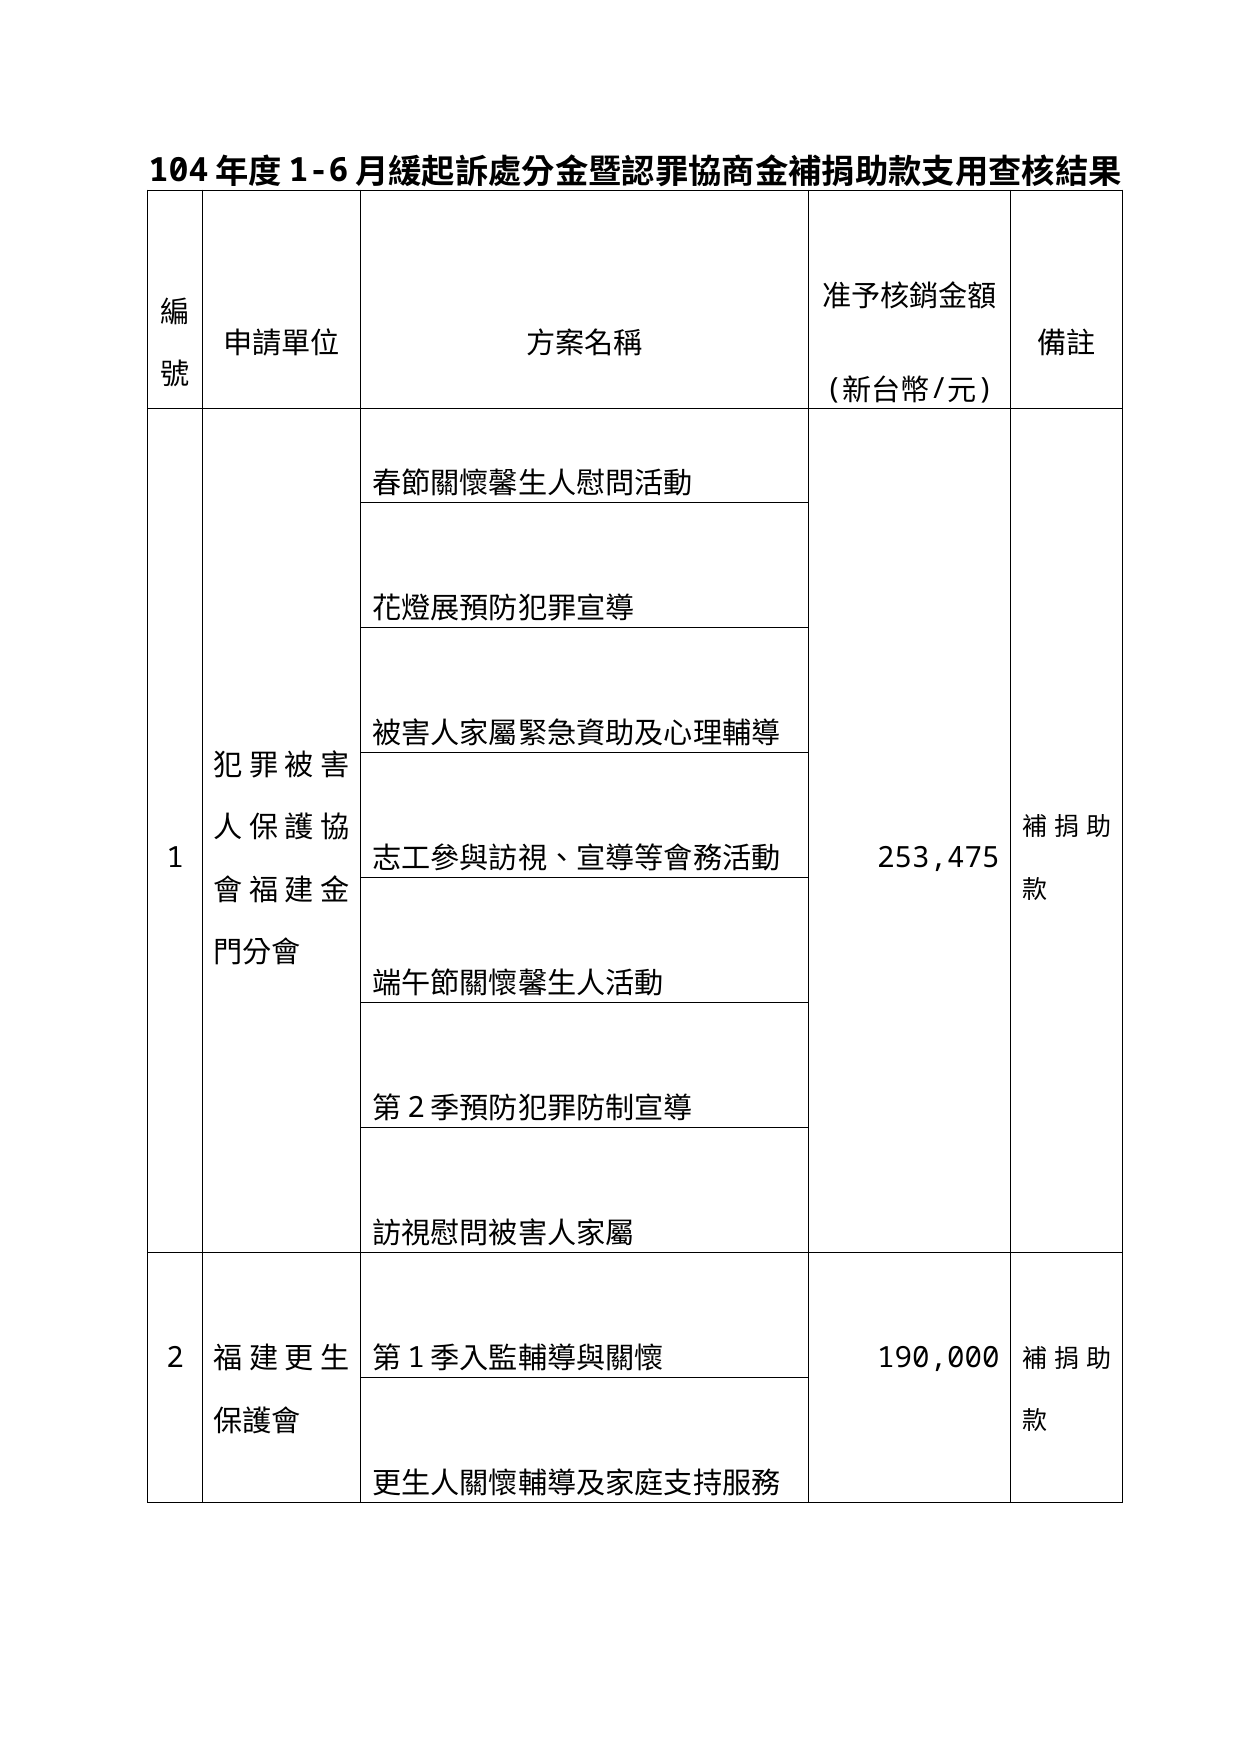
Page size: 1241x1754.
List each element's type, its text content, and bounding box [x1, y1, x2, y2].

table_cell 第2季預防犯罪防制宣導 [361, 1003, 808, 1127]
table_cell 1 [148, 409, 202, 1252]
table_cell 福建更生保護會 [203, 1253, 360, 1502]
table_cell 253,475 [809, 409, 1010, 1252]
table_header 准予核銷金額 (新台幣/元) [809, 191, 1010, 408]
text 104年度1-6月緩起訴處分金暨認罪協商金補捐助款支用查核結果 [148, 127, 1122, 189]
table_cell 第1季入監輔導與關懷 [361, 1253, 808, 1377]
table_cell 花燈展預防犯罪宣導 [361, 503, 808, 627]
table_header 編號 [148, 191, 202, 408]
table_cell 志工參與訪視、宣導等會務活動 [361, 753, 808, 877]
table_cell 補捐助款 [1011, 409, 1122, 1252]
table_cell 端午節關懷馨生人活動 [361, 878, 808, 1002]
table_cell 補捐助款 [1011, 1253, 1122, 1502]
table_cell 訪視慰問被害人家屬 [361, 1128, 808, 1252]
table_cell 春節關懷馨生人慰問活動 [361, 409, 808, 502]
table_header 方案名稱 [361, 191, 808, 408]
table_cell 更生人關懷輔導及家庭支持服務 [361, 1378, 808, 1502]
table_cell 190,000 [809, 1253, 1010, 1502]
table_cell 2 [148, 1253, 202, 1502]
table_cell 被害人家屬緊急資助及心理輔導 [361, 628, 808, 752]
table_header 備註 [1011, 191, 1122, 408]
table_cell 犯罪被害人保護協會福建金門分會 [203, 409, 360, 1252]
table_header 申請單位 [203, 191, 360, 408]
